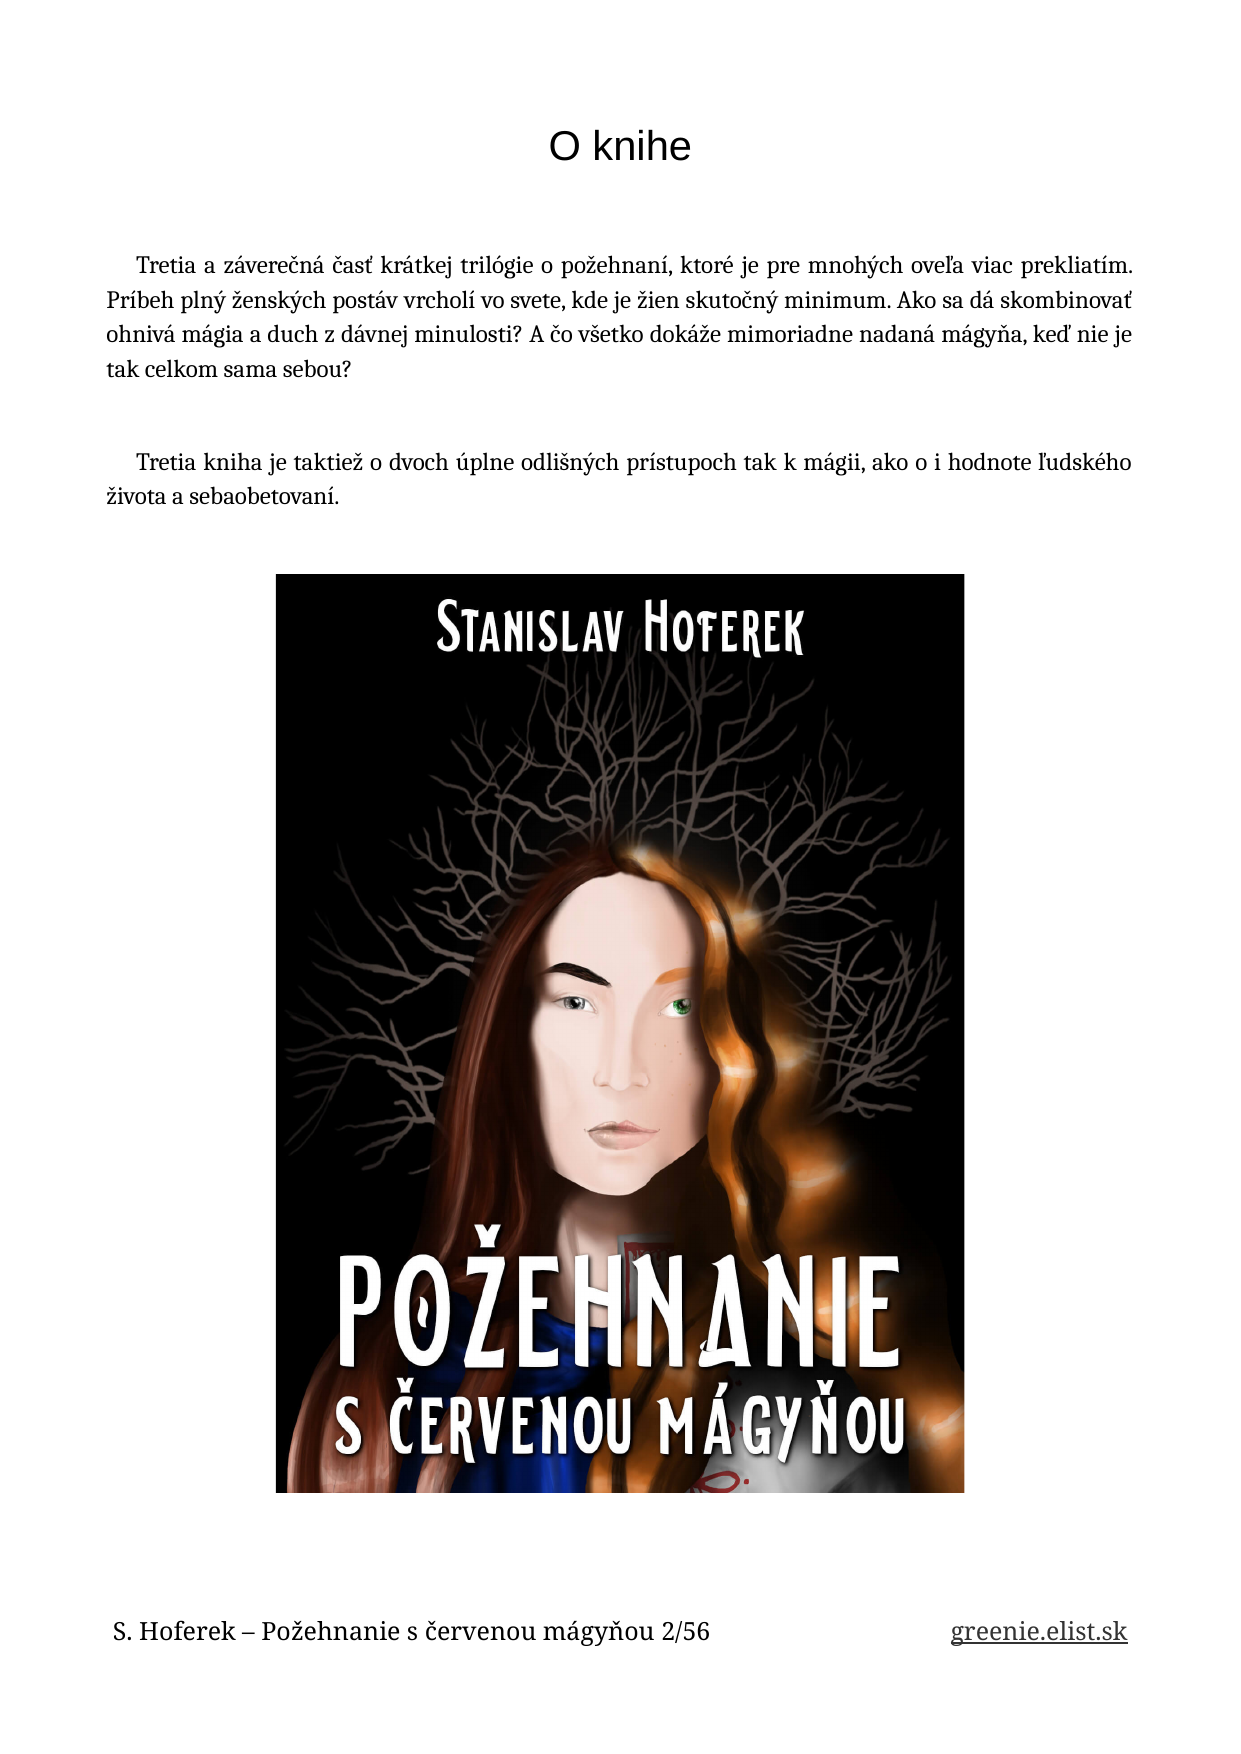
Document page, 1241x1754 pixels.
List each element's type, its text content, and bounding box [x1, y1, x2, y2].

text Tretia kniha je taktiež o dvoch úplne odlišných prístupoch tak k mágii, ako o i hodnote ľudského života a sebaobetovaní. [106, 447, 1134, 511]
text Tretia a záverečná časť krátkej trilógie o požehnaní, ktoré je pre mnohých oveľa viac prekliatím. Príbeh plný ženských postáv vrcholí vo svete, kde je žien skutočný minimum. Ako sa dá skombinovať ohnivá mágia a duch z dávnej minulosti? A čo všetko dokáže mimoriadne nadaná mágyňa, keď nie je tak celkom sama sebou? [106, 251, 1134, 384]
subtitle O knihe [106, 121, 1134, 169]
picture [275, 574, 965, 1493]
